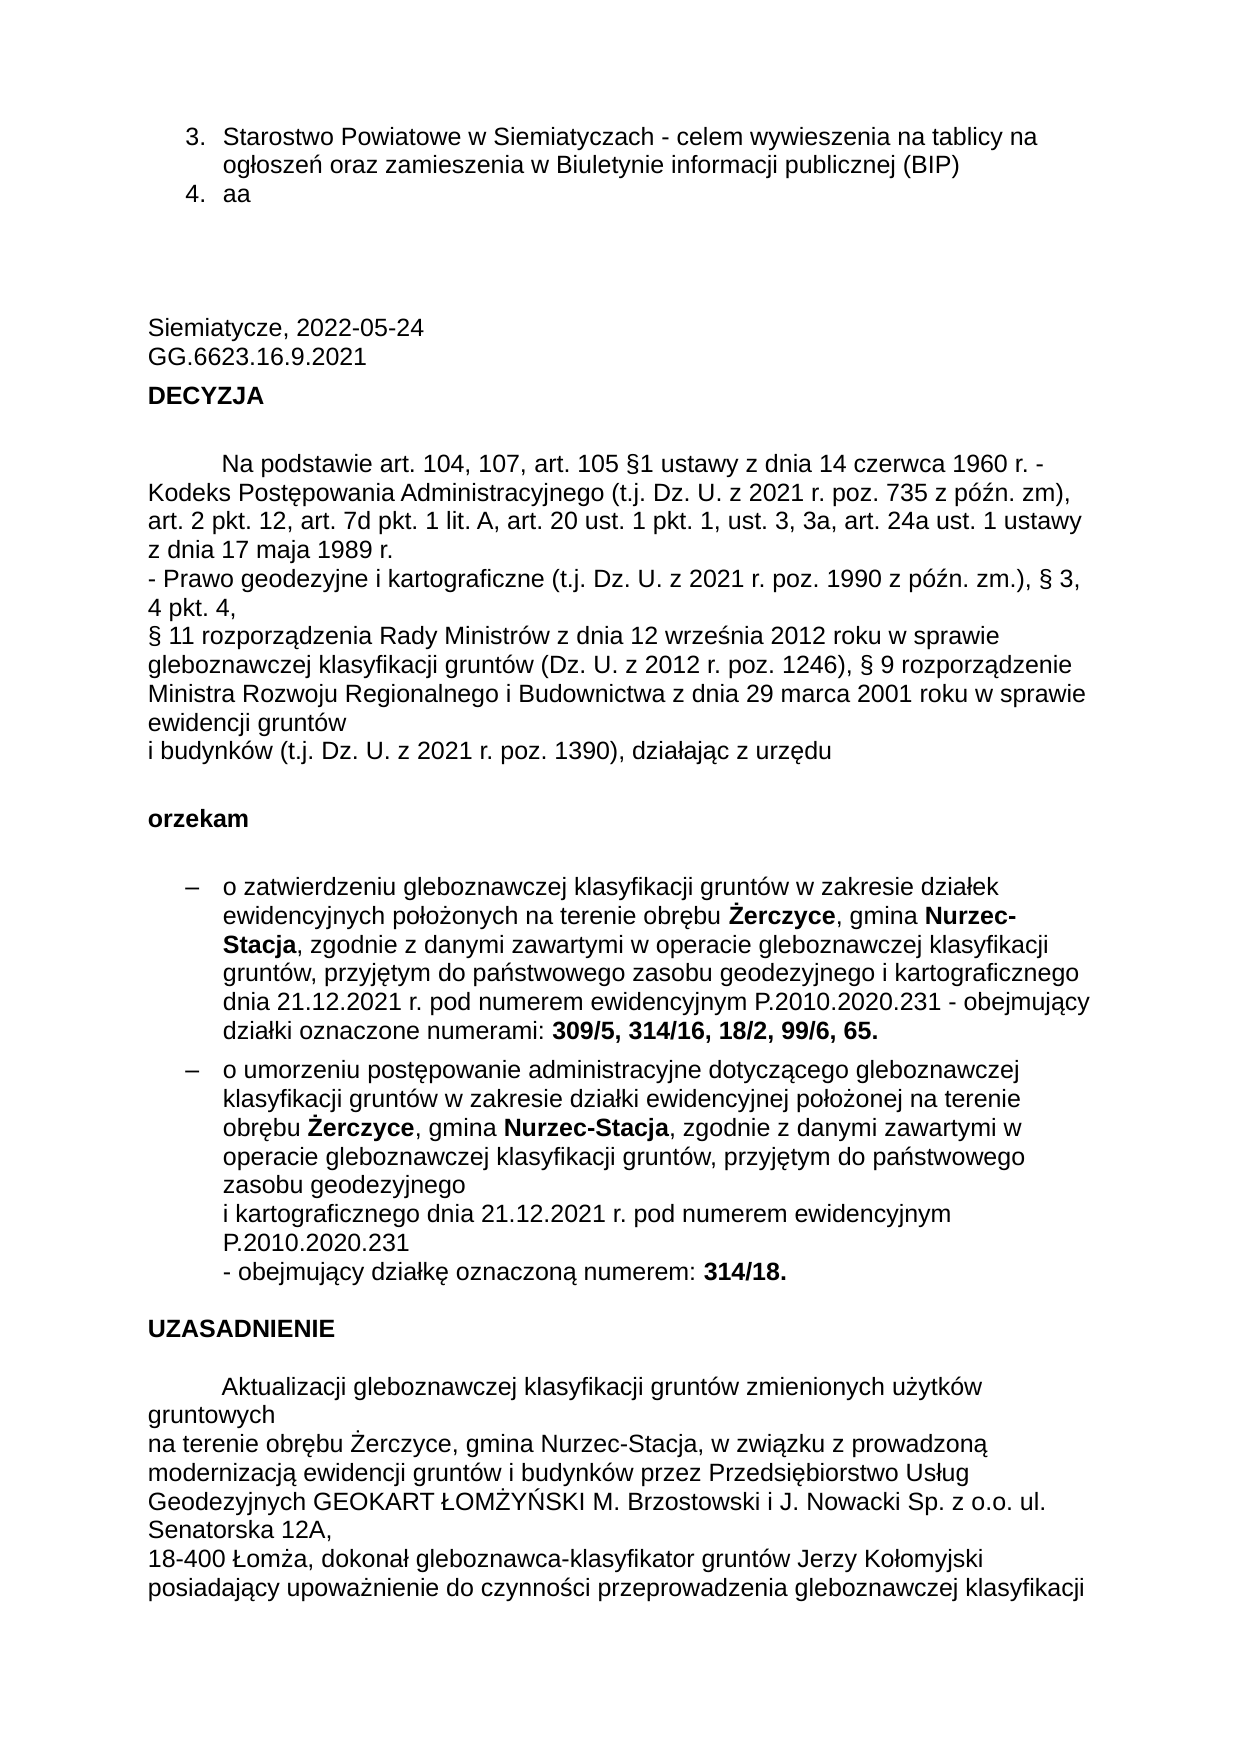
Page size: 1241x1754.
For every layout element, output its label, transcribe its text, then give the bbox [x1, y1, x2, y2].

text Aktualizacji gleboznawczej klasyfikacji gruntów zmienionych użytków gruntowych na terenie obrębu Żerczyce, gmina Nurzec-Stacja, w związku z prowadzoną modernizacją ewidencji gruntów i budynków przez Przedsiębiorstwo Usług Geodezyjnych GEOKART ŁOMŻYŃSKI M. Brzostowski i J. Nowacki Sp. z o.o. ul. Senatorska 12A, 18-400 Łomża, dokonał gleboznawca-klasyfikator gruntów Jerzy Kołomyjski posiadający upoważnienie do czynności przeprowadzenia gleboznawczej klasyfikacji [148, 1371, 1093, 1601]
list o umorzeniu postępowanie administracyjne dotyczącego gleboznawczej klasyfikacji gruntów w zakresie działki ewidencyjnej położonej na terenie obrębu Żerczyce, gmina Nurzec-Stacja, zgodnie z danymi zawartymi w operacie gleboznawczej klasyfikacji gruntów, przyjętym do państwowego zasobu geodezyjnego i kartograficznego dnia 21.12.2021 r. pod numerem ewidencyjnym P.2010.2020.231 - obejmujący działkę oznaczoną numerem: 314/18. [185, 1055, 1093, 1285]
text GG.6623.16.9.2021 [148, 342, 1093, 370]
text Na podstawie art. 104, 107, art. 105 §1 ustawy z dnia 14 czerwca 1960 r. - Kodeks Postępowania Administracyjnego (t.j. Dz. U. z 2021 r. poz. 735 z późn. zm), art. 2 pkt. 12, art. 7d pkt. 1 lit. A, art. 20 ust. 1 pkt. 1, ust. 3, 3a, art. 24a ust. 1 ustawy z dnia 17 maja 1989 r. - Prawo geodezyjne i kartograficzne (t.j. Dz. U. z 2021 r. poz. 1990 z późn. zm.), § 3, 4 pkt. 4, § 11 rozporządzenia Rady Ministrów z dnia 12 września 2012 roku w sprawie gleboznawczej klasyfikacji gruntów (Dz. U. z 2012 r. poz. 1246), § 9 rozporządzenie Ministra Rozwoju Regionalnego i Budownictwa z dnia 29 marca 2001 roku w sprawie ewidencji gruntów i budynków (t.j. Dz. U. z 2021 r. poz. 1390), działając z urzędu [148, 449, 1093, 765]
text Siemiatycze, 2022-05-24 [148, 313, 1093, 342]
text DECYZJA [148, 381, 1093, 409]
list Starostwo Powiatowe w Siemiatyczach - celem wywieszenia na tablicy na ogłoszeń oraz zamieszenia w Biuletynie informacji publicznej (BIP) [185, 122, 1093, 179]
list o zatwierdzeniu gleboznawczej klasyfikacji gruntów w zakresie działek ewidencyjnych położonych na terenie obrębu Żerczyce, gmina Nurzec-Stacja, zgodnie z danymi zawartymi w operacie gleboznawczej klasyfikacji gruntów, przyjętym do państwowego zasobu geodezyjnego i kartograficznego dnia 21.12.2021 r. pod numerem ewidencyjnym P.2010.2020.231 - obejmujący działki oznaczone numerami: 309/5, 314/16, 18/2, 99/6, 65. [185, 872, 1093, 1045]
text orzekam [148, 804, 1093, 833]
text UZASADNIENIE [148, 1314, 1093, 1343]
list aa [185, 179, 1093, 208]
